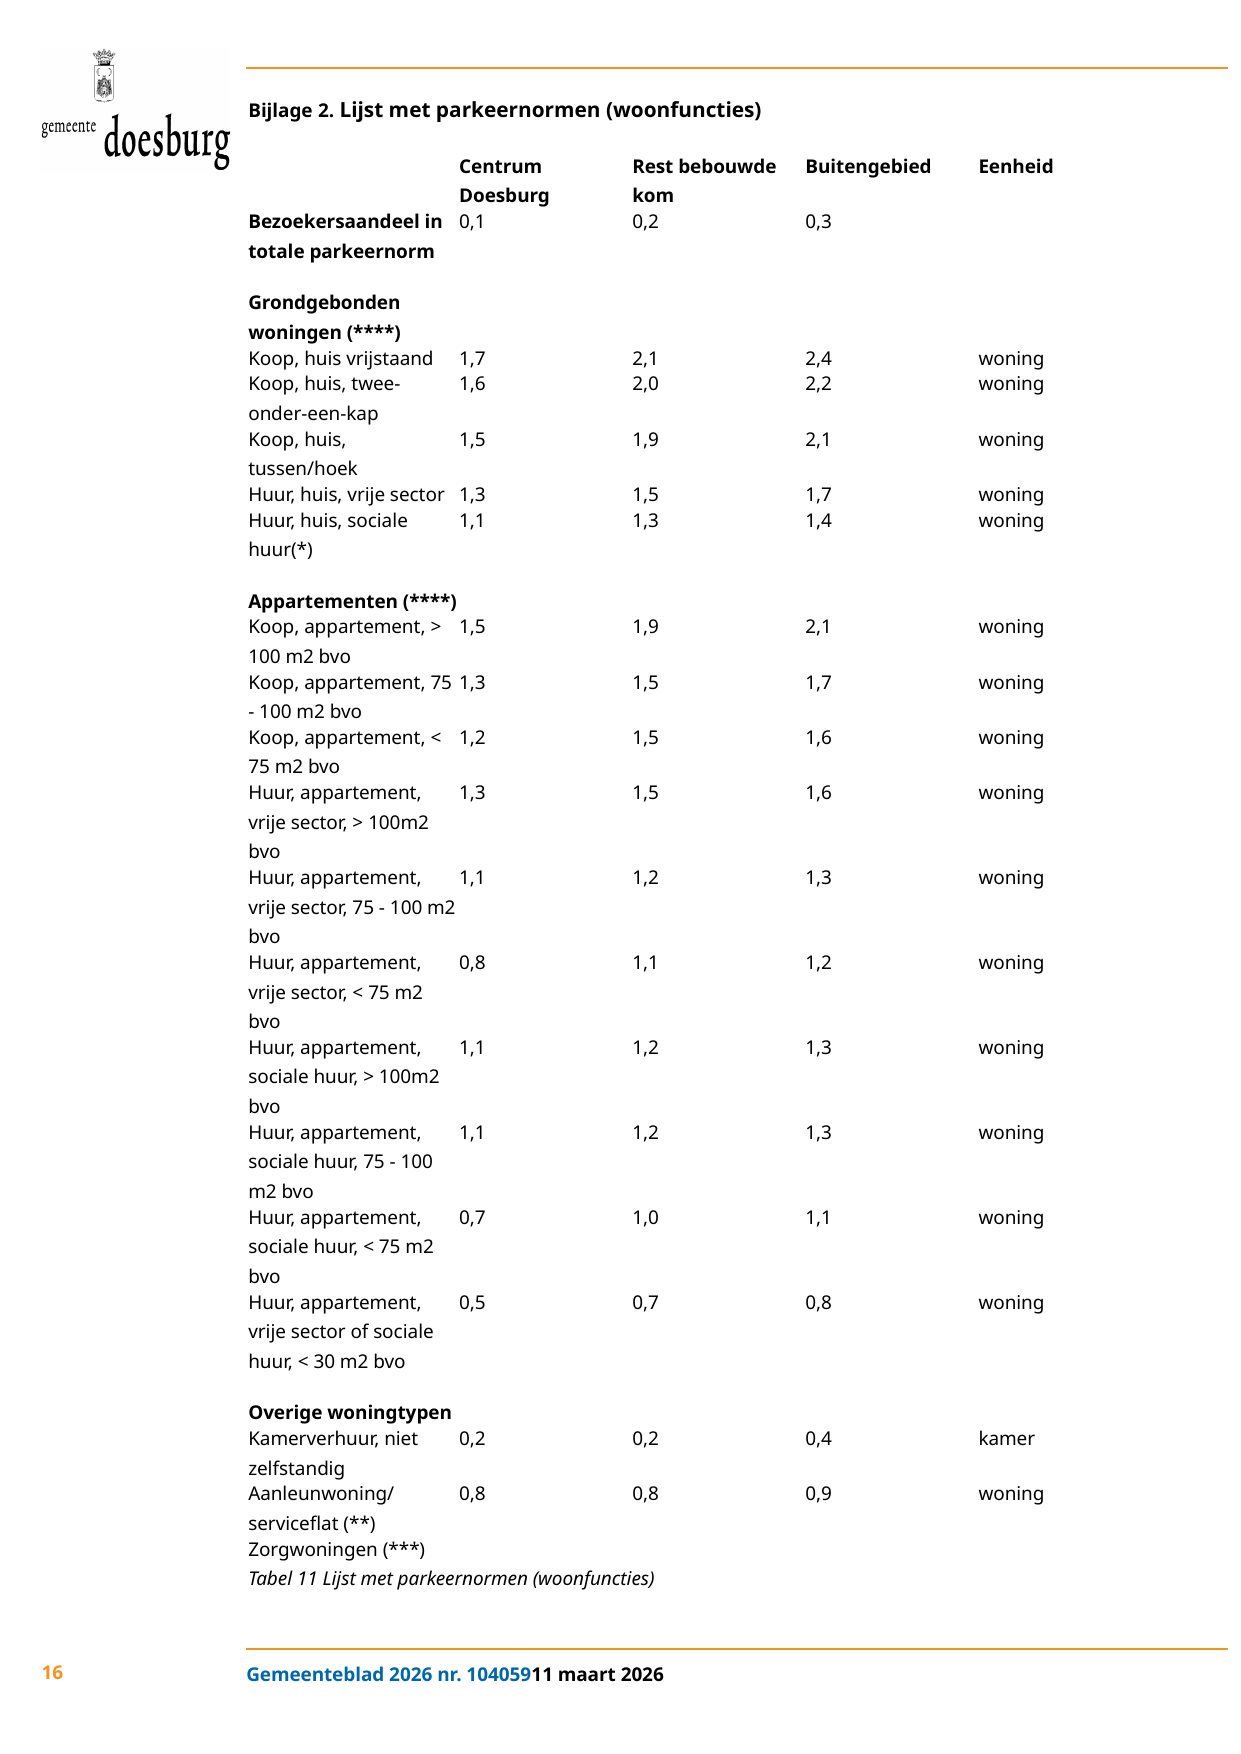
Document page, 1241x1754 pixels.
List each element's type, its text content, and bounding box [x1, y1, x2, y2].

table_cell [248, 562, 459, 588]
table_cell 1,1 [459, 1119, 632, 1204]
table_cell Huur, appartement, vrije sector of sociale huur, < 30 m2 bvo [248, 1289, 459, 1374]
table_cell 0,8 [459, 949, 632, 1034]
table_cell 0,4 [805, 1425, 978, 1481]
table_cell 1,2 [459, 724, 632, 779]
table_cell 1,6 [459, 370, 632, 426]
table_cell 1,5 [632, 481, 805, 507]
table_cell 1,3 [632, 507, 805, 562]
table_header Centrum Doesburg [459, 153, 632, 208]
table_cell 0,2 [632, 208, 805, 264]
table_cell 1,1 [459, 864, 632, 949]
table_cell [248, 264, 459, 289]
table_cell woning [978, 864, 1152, 949]
table_cell Appartementen (****) [248, 588, 459, 613]
table_cell Koop, huis vrijstaand [248, 345, 459, 370]
table_cell [978, 1536, 1152, 1562]
table_cell 0,7 [632, 1289, 805, 1374]
table_cell [632, 1536, 805, 1562]
table_cell 1,4 [805, 507, 978, 562]
table_header Eenheid [978, 153, 1152, 208]
table_cell [805, 1536, 978, 1562]
table_cell 1,9 [632, 614, 805, 669]
table_cell woning [978, 426, 1152, 481]
table_cell kamer [978, 1425, 1152, 1481]
table_cell 1,1 [805, 1204, 978, 1289]
table_cell 0,2 [632, 1425, 805, 1481]
table_cell 0,5 [459, 1289, 632, 1374]
table_cell woning [978, 481, 1152, 507]
table_cell [805, 588, 978, 613]
table_cell 1,7 [805, 669, 978, 724]
table_cell [805, 562, 978, 588]
table_cell [632, 588, 805, 613]
table_cell 1,1 [459, 1034, 632, 1119]
table_cell Huur, appartement, sociale huur, 75 - 100 m2 bvo [248, 1119, 459, 1204]
table_cell Huur, appartement, vrije sector, < 75 m2 bvo [248, 949, 459, 1034]
table_cell [459, 264, 632, 289]
table_header Buitengebied [805, 153, 978, 208]
text Tabel 11 Lijst met parkeernormen (woonfuncties) [248, 1565, 1152, 1591]
table_cell [459, 1400, 632, 1425]
table_cell 1,3 [459, 780, 632, 864]
table_cell Koop, appartement, 75 - 100 m2 bvo [248, 669, 459, 724]
table_cell [978, 264, 1152, 289]
table_cell 1,2 [632, 864, 805, 949]
table_cell 1,5 [459, 426, 632, 481]
table_cell Koop, huis, tussen/hoek [248, 426, 459, 481]
table_cell 1,5 [459, 614, 632, 669]
table_cell woning [978, 1119, 1152, 1204]
table_cell Huur, appartement, vrije sector, > 100m2 bvo [248, 780, 459, 864]
table_cell 0,8 [459, 1481, 632, 1536]
table_cell 1,7 [459, 345, 632, 370]
table_cell 1,7 [805, 481, 978, 507]
table_cell 1,0 [632, 1204, 805, 1289]
table_cell 1,1 [632, 949, 805, 1034]
table_cell 1,2 [805, 949, 978, 1034]
table_cell [459, 588, 632, 613]
table_cell [459, 289, 632, 345]
table_cell Koop, appartement, < 75 m2 bvo [248, 724, 459, 779]
table_cell Huur, appartement, sociale huur, < 75 m2 bvo [248, 1204, 459, 1289]
table_cell 1,3 [805, 1119, 978, 1204]
table_cell [459, 562, 632, 588]
table_cell Zorgwoningen (***) [248, 1536, 459, 1562]
table_cell woning [978, 1204, 1152, 1289]
table_cell 2,0 [632, 370, 805, 426]
table_cell 1,9 [632, 426, 805, 481]
table_cell 1,5 [632, 724, 805, 779]
table_cell Grondgebonden woningen (****) [248, 289, 459, 345]
table_cell 1,3 [805, 864, 978, 949]
table_cell 2,2 [805, 370, 978, 426]
table_cell [805, 289, 978, 345]
table_cell Koop, appartement, > 100 m2 bvo [248, 614, 459, 669]
table_cell 1,6 [805, 780, 978, 864]
table_cell 0,2 [459, 1425, 632, 1481]
table_cell 2,4 [805, 345, 978, 370]
table_cell [459, 1374, 632, 1399]
table_cell [978, 588, 1152, 613]
table_cell 0,8 [805, 1289, 978, 1374]
table_cell Koop, huis, twee-onder-een-kap [248, 370, 459, 426]
table_cell 1,3 [459, 481, 632, 507]
table_cell woning [978, 780, 1152, 864]
table_cell woning [978, 1034, 1152, 1119]
table_cell [978, 208, 1152, 264]
table_cell 0,1 [459, 208, 632, 264]
table_cell woning [978, 669, 1152, 724]
table_cell woning [978, 949, 1152, 1034]
table_cell 2,1 [805, 426, 978, 481]
table_cell [632, 289, 805, 345]
table_cell [805, 1400, 978, 1425]
table_cell [805, 264, 978, 289]
table_cell 0,9 [805, 1481, 978, 1536]
table_cell Aanleunwoning/serviceflat (**) [248, 1481, 459, 1536]
table_cell [978, 1374, 1152, 1399]
table_cell woning [978, 614, 1152, 669]
table_cell woning [978, 507, 1152, 562]
table_header [248, 153, 459, 208]
picture [41, 47, 231, 172]
table_cell 1,5 [632, 669, 805, 724]
table_cell [632, 1400, 805, 1425]
table_cell woning [978, 1481, 1152, 1536]
table_cell 1,3 [459, 669, 632, 724]
table_cell Overige woningtypen [248, 1400, 459, 1425]
table_cell [248, 1374, 459, 1399]
table_cell 0,7 [459, 1204, 632, 1289]
table_cell Huur, huis, vrije sector [248, 481, 459, 507]
table_cell [805, 1374, 978, 1399]
table_cell 1,6 [805, 724, 978, 779]
table_cell 1,5 [632, 780, 805, 864]
table_cell [632, 562, 805, 588]
table_cell Huur, huis, sociale huur(*) [248, 507, 459, 562]
table_cell 0,8 [632, 1481, 805, 1536]
table_cell woning [978, 345, 1152, 370]
table_cell Bezoekersaandeel in totale parkeernorm [248, 208, 459, 264]
table_cell woning [978, 724, 1152, 779]
table_cell [978, 562, 1152, 588]
table_cell Huur, appartement, sociale huur, > 100m2 bvo [248, 1034, 459, 1119]
text Bijlage 2. Lijst met parkeernormen (woonfuncties) [248, 95, 1152, 123]
table_cell 2,1 [805, 614, 978, 669]
table_cell 1,2 [632, 1119, 805, 1204]
table_cell Kamerverhuur, niet zelfstandig [248, 1425, 459, 1481]
table_cell [632, 1374, 805, 1399]
table_cell woning [978, 370, 1152, 426]
table_cell 2,1 [632, 345, 805, 370]
table_cell [459, 1536, 632, 1562]
table_cell 1,3 [805, 1034, 978, 1119]
table_cell [978, 289, 1152, 345]
table_cell 1,2 [632, 1034, 805, 1119]
table_cell [632, 264, 805, 289]
table_cell 1,1 [459, 507, 632, 562]
table_header Rest bebouwde kom [632, 153, 805, 208]
table_cell Huur, appartement, vrije sector, 75 - 100 m2 bvo [248, 864, 459, 949]
table_cell 0,3 [805, 208, 978, 264]
table_cell [978, 1400, 1152, 1425]
table_cell woning [978, 1289, 1152, 1374]
